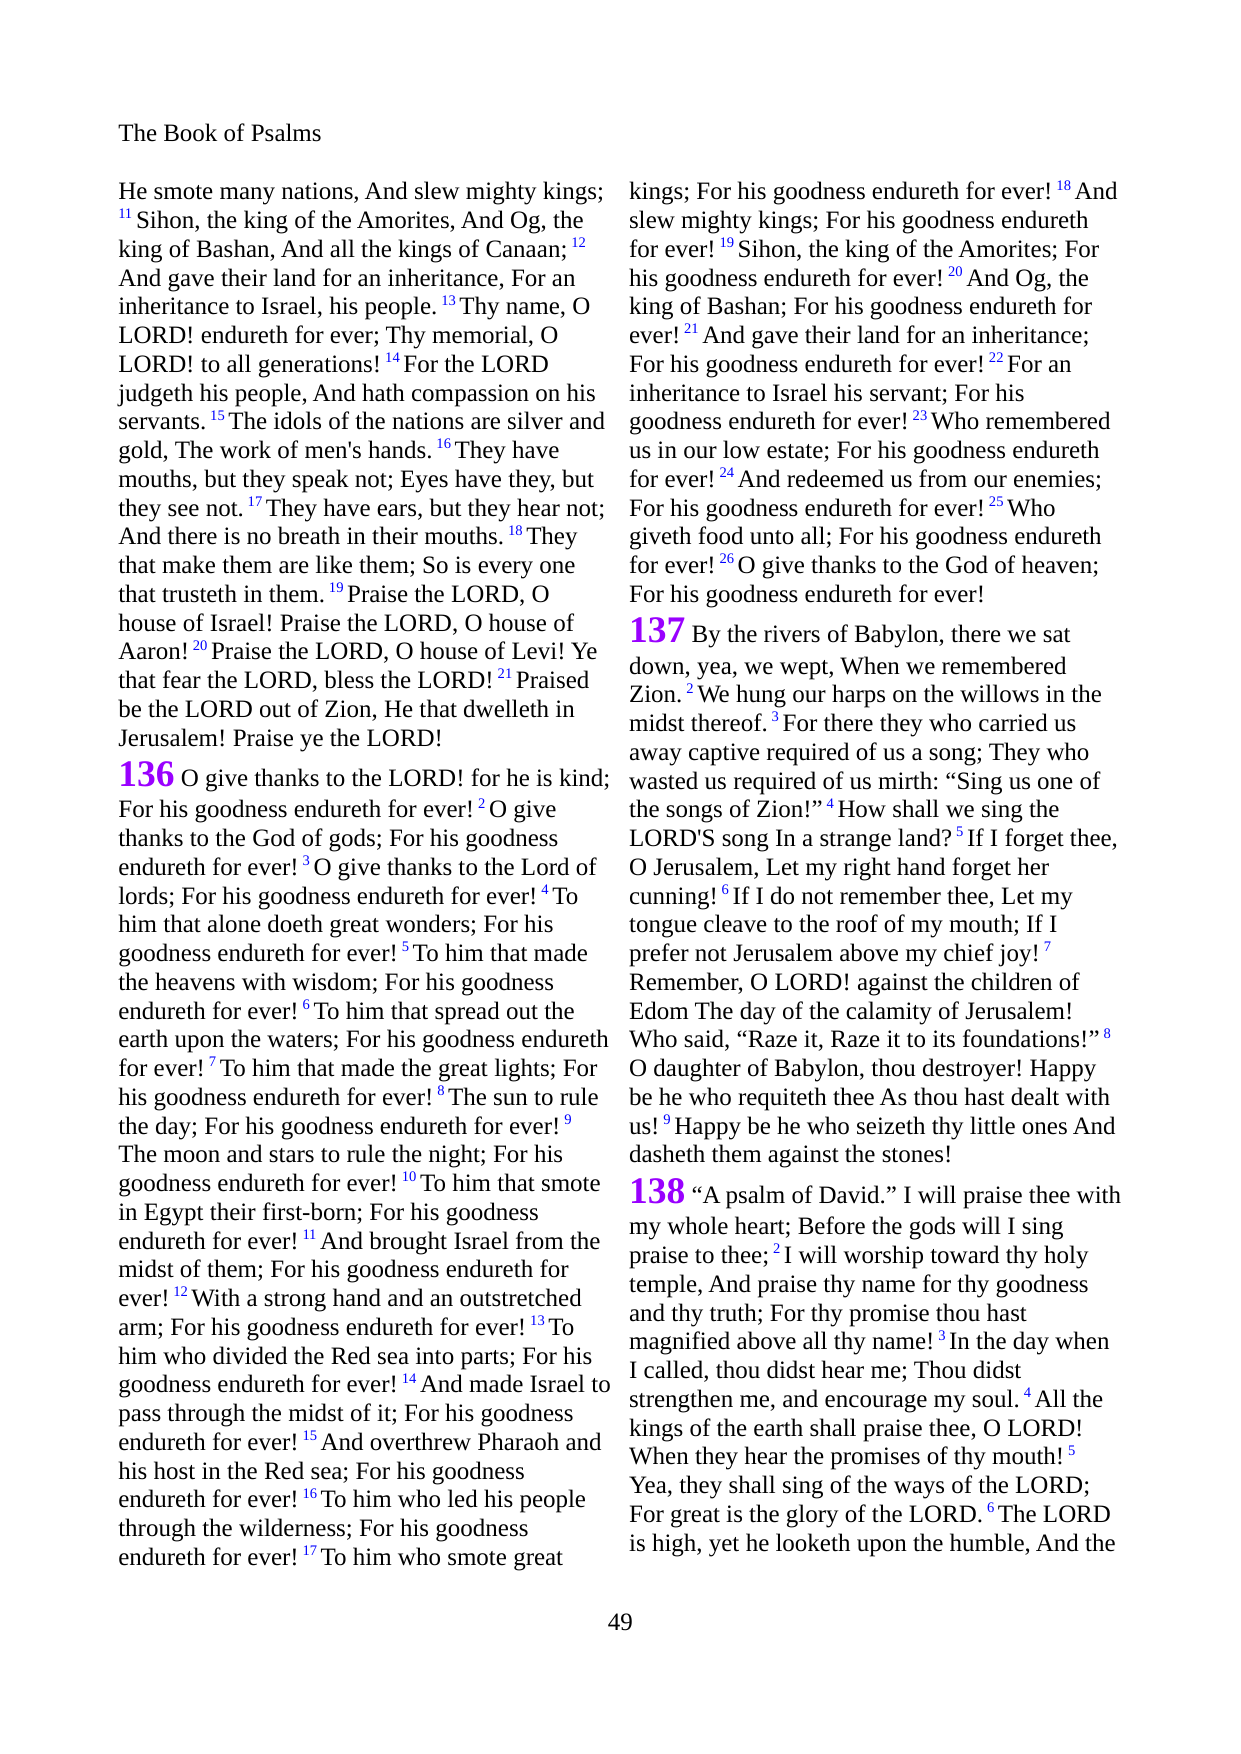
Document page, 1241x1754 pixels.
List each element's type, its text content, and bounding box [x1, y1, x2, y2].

text kings; For his goodness endureth for ever! 18 And slew mighty kings; For his goodness endureth for ever! 19 Sihon, the king of the Amorites; For his goodness endureth for ever! 20 And Og, the king of Bashan; For his goodness endureth for ever! 21 And gave their land for an inheritance; For his goodness endureth for ever! 22 For an inheritance to Israel his servant; For his goodness endureth for ever! 23 Who remembered us in our low estate; For his goodness endureth for ever! 24 And redeemed us from our enemies; For his goodness endureth for ever! 25 Who giveth food unto all; For his goodness endureth for ever! 26 O give thanks to the God of heaven; For his goodness endureth for ever! [629, 176, 1122, 608]
text 138 “A psalm of David.” I will praise thee with my whole heart; Before the gods will I sing praise to thee; 2 I will worship toward thy holy temple, And praise thy name for thy goodness and thy truth; For thy promise thou hast magnified above all thy name! 3 In the day when I called, thou didst hear me; Thou didst strengthen me, and encourage my soul. 4 All the kings of the earth shall praise thee, O LORD! When they hear the promises of thy mouth! 5 Yea, they shall sing of the ways of the LORD; For great is the glory of the LORD. 6 The LORD is high, yet he looketh upon the humble, And the [629, 1168, 1122, 1556]
text 136 O give thanks to the LORD! for he is kind; For his goodness endureth for ever! 2 O give thanks to the God of gods; For his goodness endureth for ever! 3 O give thanks to the Lord of lords; For his goodness endureth for ever! 4 To him that alone doeth great wonders; For his goodness endureth for ever! 5 To him that made the heavens with wisdom; For his goodness endureth for ever! 6 To him that spread out the earth upon the waters; For his goodness endureth for ever! 7 To him that made the great lights; For his goodness endureth for ever! 8 The sun to rule the day; For his goodness endureth for ever! 9 The moon and stars to rule the night; For his goodness endureth for ever! 10 To him that smote in Egypt their first-born; For his goodness endureth for ever! 11 And brought Israel from the midst of them; For his goodness endureth for ever! 12 With a strong hand and an outstretched arm; For his goodness endureth for ever! 13 To him who divided the Red sea into parts; For his goodness endureth for ever! 14 And made Israel to pass through the midst of it; For his goodness endureth for ever! 15 And overthrew Pharaoh and his host in the Red sea; For his goodness endureth for ever! 16 To him who led his people through the wilderness; For his goodness endureth for ever! 17 To him who smote great [118, 751, 611, 1571]
text 137 By the rivers of Babylon, there we sat down, yea, we wept, When we remembered Zion. 2 We hung our harps on the willows in the midst thereof. 3 For there they who carried us away captive required of us a song; They who wasted us required of us mirth: “Sing us one of the songs of Zion!” 4 How shall we sing the LORD'S song In a strange land? 5 If I forget thee, O Jerusalem, Let my right hand forget her cunning! 6 If I do not remember thee, Let my tongue cleave to the roof of my mouth; If I prefer not Jerusalem above my chief joy! 7 Remember, O LORD! against the children of Edom The day of the calamity of Jerusalem! Who said, “Raze it, Raze it to its foundations!” 8 O daughter of Babylon, thou destroyer! Happy be he who requiteth thee As thou hast dealt with us! 9 Happy be he who seizeth thy little ones And dasheth them against the stones! [629, 608, 1122, 1168]
text He smote many nations, And slew mighty kings; 11 Sihon, the king of the Amorites, And Og, the king of Bashan, And all the kings of Canaan; 12 And gave their land for an inheritance, For an inheritance to Israel, his people. 13 Thy name, O LORD! endureth for ever; Thy memorial, O LORD! to all generations! 14 For the LORD judgeth his people, And hath compassion on his servants. 15 The idols of the nations are silver and gold, The work of men's hands. 16 They have mouths, but they speak not; Eyes have they, but they see not. 17 They have ears, but they hear not; And there is no breath in their mouths. 18 They that make them are like them; So is every one that trusteth in them. 19 Praise the LORD, O house of Israel! Praise the LORD, O house of Aaron! 20 Praise the LORD, O house of Levi! Ye that fear the LORD, bless the LORD! 21 Praised be the LORD out of Zion, He that dwelleth in Jerusalem! Praise ye the LORD! [118, 176, 611, 751]
